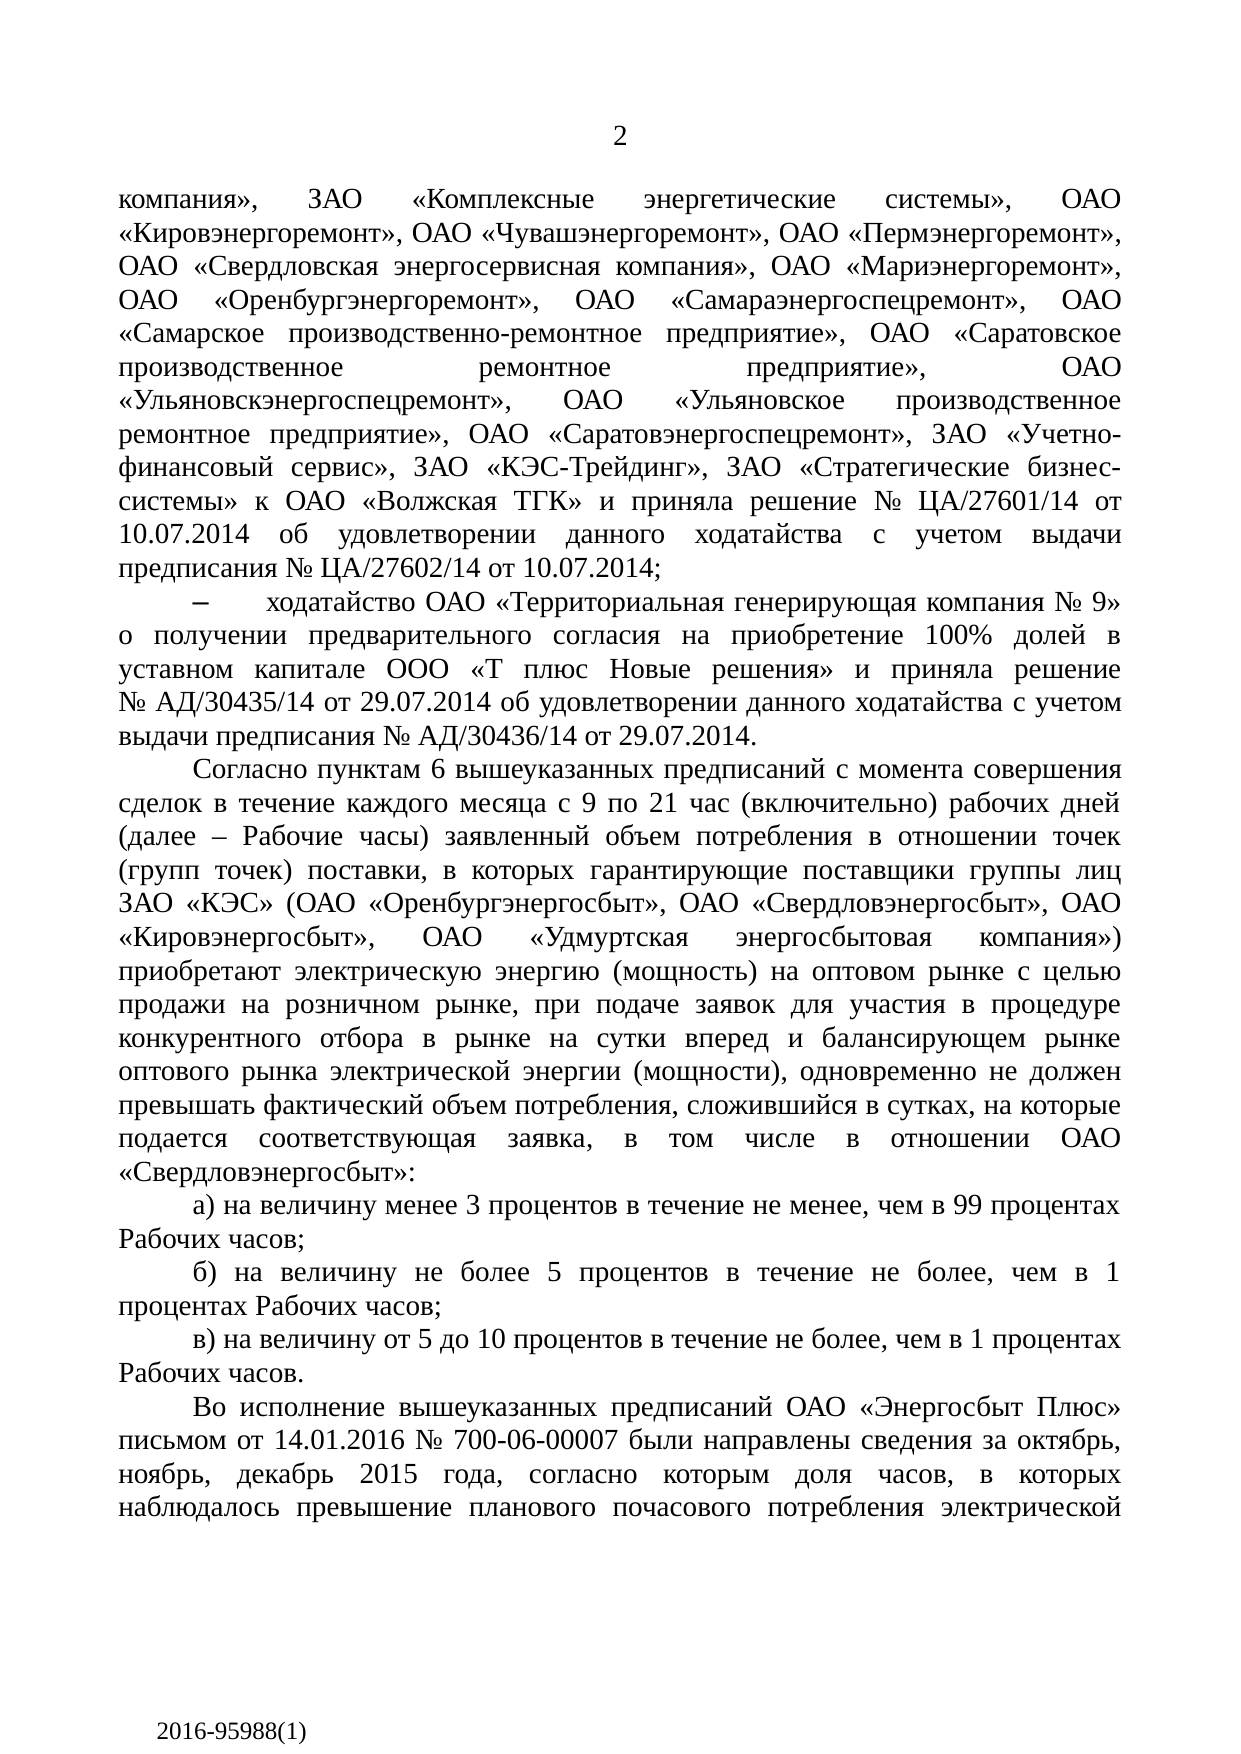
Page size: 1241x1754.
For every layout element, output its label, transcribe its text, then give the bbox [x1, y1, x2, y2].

list компания», ЗАО «Комплексные энергетические системы», ОАО «Кировэнергоремонт», ОАО «Чувашэнергоремонт», ОАО «Пермэнергоремонт», ОАО «Свердловская энергосервисная компания», ОАО «Мариэнергоремонт», ОАО «Оренбургэнергоремонт», ОАО «Самараэнергоспецремонт», ОАО «Самарское производственно-ремонтное предприятие», ОАО «Саратовское производственное ремонтное предприятие», ОАО «Ульяновскэнергоспецремонт», ОАО «Ульяновское производственное ремонтное предприятие», ОАО «Саратовэнергоспецремонт», ЗАО «Учетно-финансовый сервис», ЗАО «КЭС-Трейдинг», ЗАО «Стратегические бизнес-системы» к ОАО «Волжская ТГК» и приняла решение № ЦА/27601/14 от 10.07.2014 об удовлетворении данного ходатайства с учетом выдачи предписания № ЦА/27602/14 от 10.07.2014; [118, 181, 1122, 584]
text а) на величину менее 3 процентов в течение не менее, чем в 99 процентах Рабочих часов; [118, 1187, 1122, 1254]
text б) на величину не более 5 процентов в течение не более, чем в 1 процентах Рабочих часов; [118, 1254, 1122, 1322]
text Согласно пунктам 6 вышеуказанных предписаний c момента совершения сделок в течение каждого месяца с 9 по 21 час (включительно) рабочих дней (далее – Рабочие часы) заявленный объем потребления в отношении точек (групп точек) поставки, в которых гарантирующие поставщики группы лиц ЗАО «КЭС» (ОАО «Оренбургэнергосбыт», ОАО «Свердловэнергосбыт», ОАО «Кировэнергосбыт», ОАО «Удмуртская энергосбытовая компания») приобретают электрическую энергию (мощность) на оптовом рынке с целью продажи на розничном рынке, при подаче заявок для участия в процедуре конкурентного отбора в рынке на сутки вперед и балансирующем рынке оптового рынка электрической энергии (мощности), одновременно не должен превышать фактический объем потребления, сложившийся в сутках, на которые подается соответствующая заявка, в том числе в отношении ОАО «Свердловэнергосбыт»: [118, 751, 1122, 1187]
text в) на величину от 5 до 10 процентов в течение не более, чем в 1 процентах Рабочих часов. [118, 1322, 1122, 1389]
list ходатайство ОАО «Территориальная генерирующая компания № 9» о получении предварительного согласия на приобретение 100% долей в уставном капитале ООО «Т плюс Новые решения» и приняла решение № АД/30435/14 от 29.07.2014 об удовлетворении данного ходатайства с учетом выдачи предписания № АД/30436/14 от 29.07.2014. [118, 584, 1122, 751]
text Во исполнение вышеуказанных предписаний ОАО «Энергосбыт Плюс» письмом от 14.01.2016 № 700-06-00007 были направлены сведения за октябрь, ноябрь, декабрь 2015 года, согласно которым доля часов, в которых наблюдалось превышение планового почасового потребления электрической [118, 1389, 1122, 1523]
